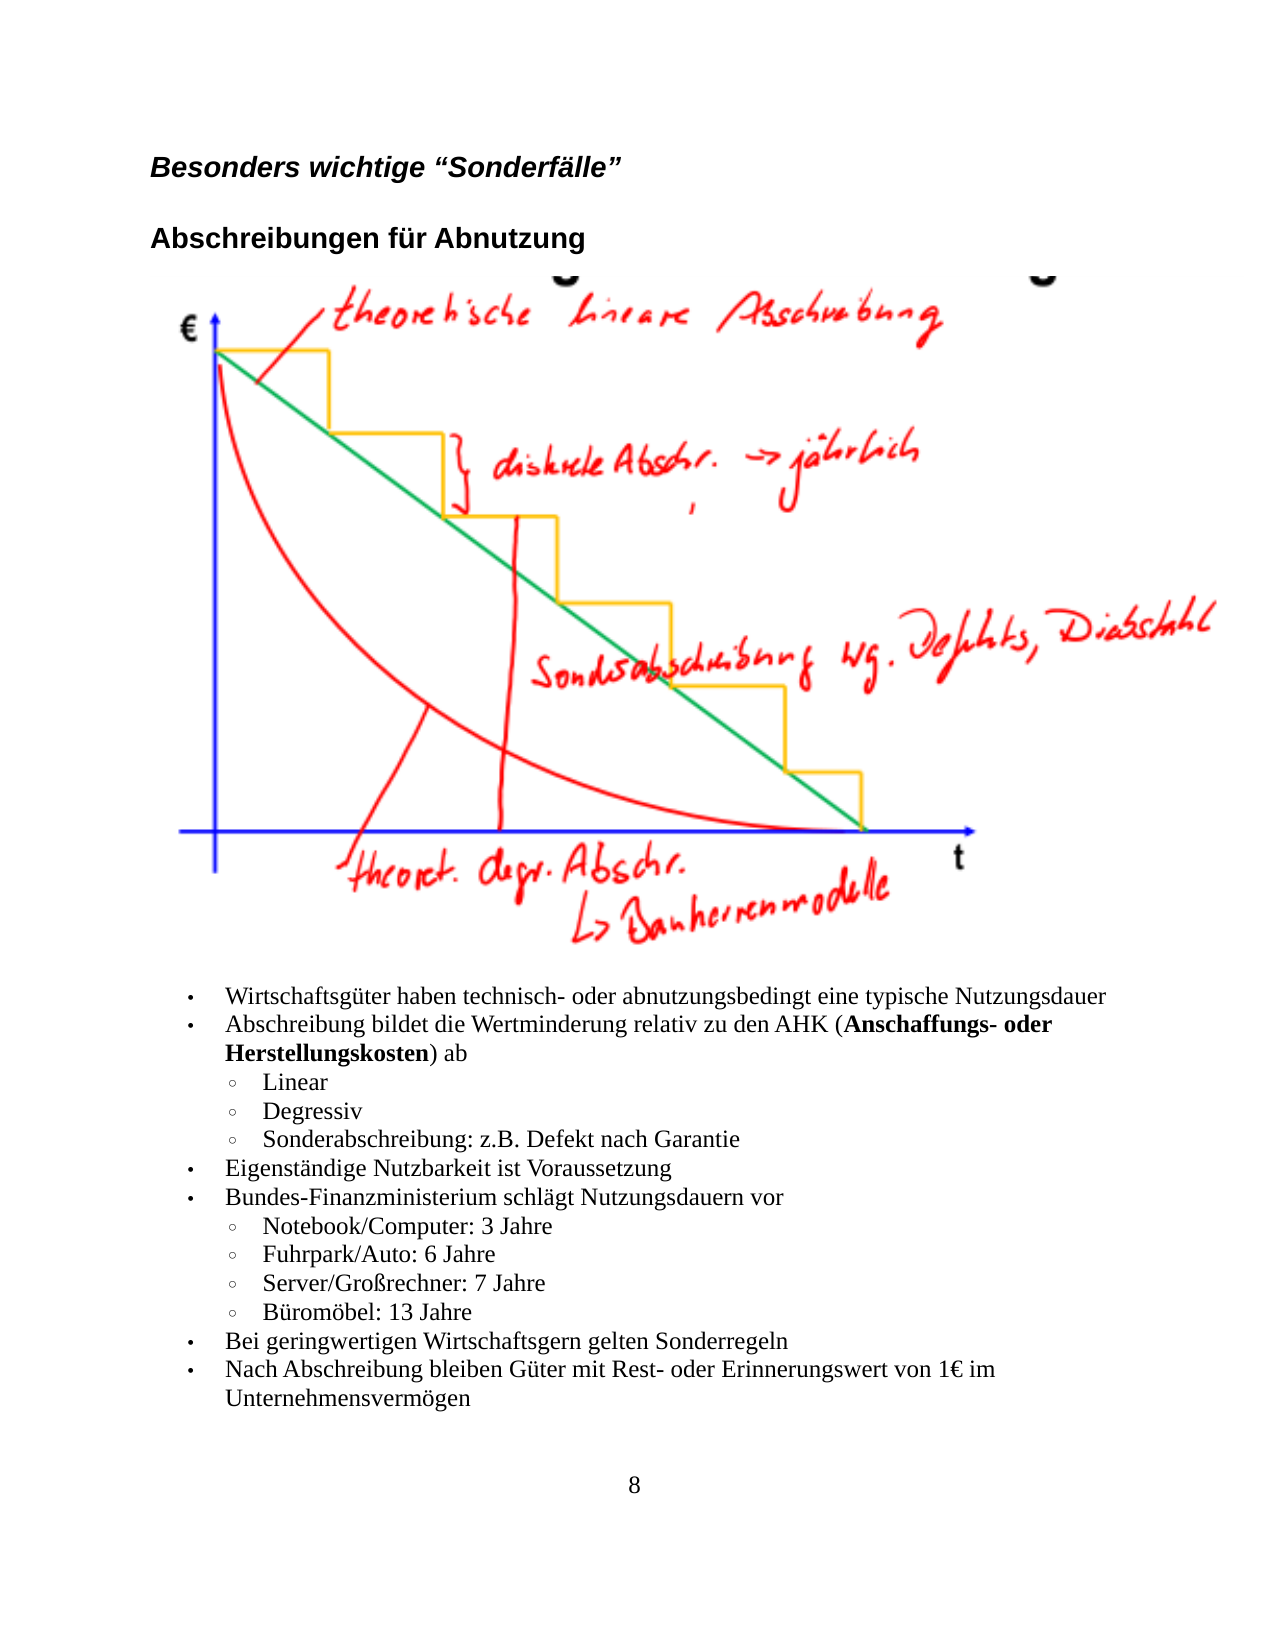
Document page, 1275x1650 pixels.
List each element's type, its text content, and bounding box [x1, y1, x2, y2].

list Büromöbel: 13 Jahre [225, 1297, 1125, 1326]
picture [150, 276, 1244, 972]
subtitle Abschreibungen für Abnutzung [150, 221, 1125, 254]
list Fuhrpark/Auto: 6 Jahre [225, 1239, 1125, 1268]
list Eigenständige Nutzbarkeit ist Voraussetzung [187, 1153, 1125, 1182]
list Bundes-Finanzministerium schlägt Nutzungsdauern vor [187, 1182, 1125, 1211]
list Abschreibung bildet die Wertminderung relativ zu den AHK (Anschaffungs- oder Herstellungskosten) ab [187, 1009, 1125, 1067]
list Bei geringwertigen Wirtschaftsgern gelten Sonderregeln [187, 1326, 1125, 1354]
list Degressiv [225, 1096, 1125, 1124]
list Sonderabschreibung: z.B. Defekt nach Garantie [225, 1124, 1125, 1153]
subtitle Besonders wichtige “Sonderfälle” [150, 150, 1125, 183]
list Linear [225, 1067, 1125, 1096]
list Wirtschaftsgüter haben technisch- oder abnutzungsbedingt eine typische Nutzungsdauer [187, 981, 1125, 1009]
list Notebook/Computer: 3 Jahre [225, 1211, 1125, 1239]
list Nach Abschreibung bleiben Güter mit Rest- oder Erinnerungswert von 1€ im Unternehmensvermögen [187, 1354, 1125, 1412]
list Server/Großrechner: 7 Jahre [225, 1268, 1125, 1297]
